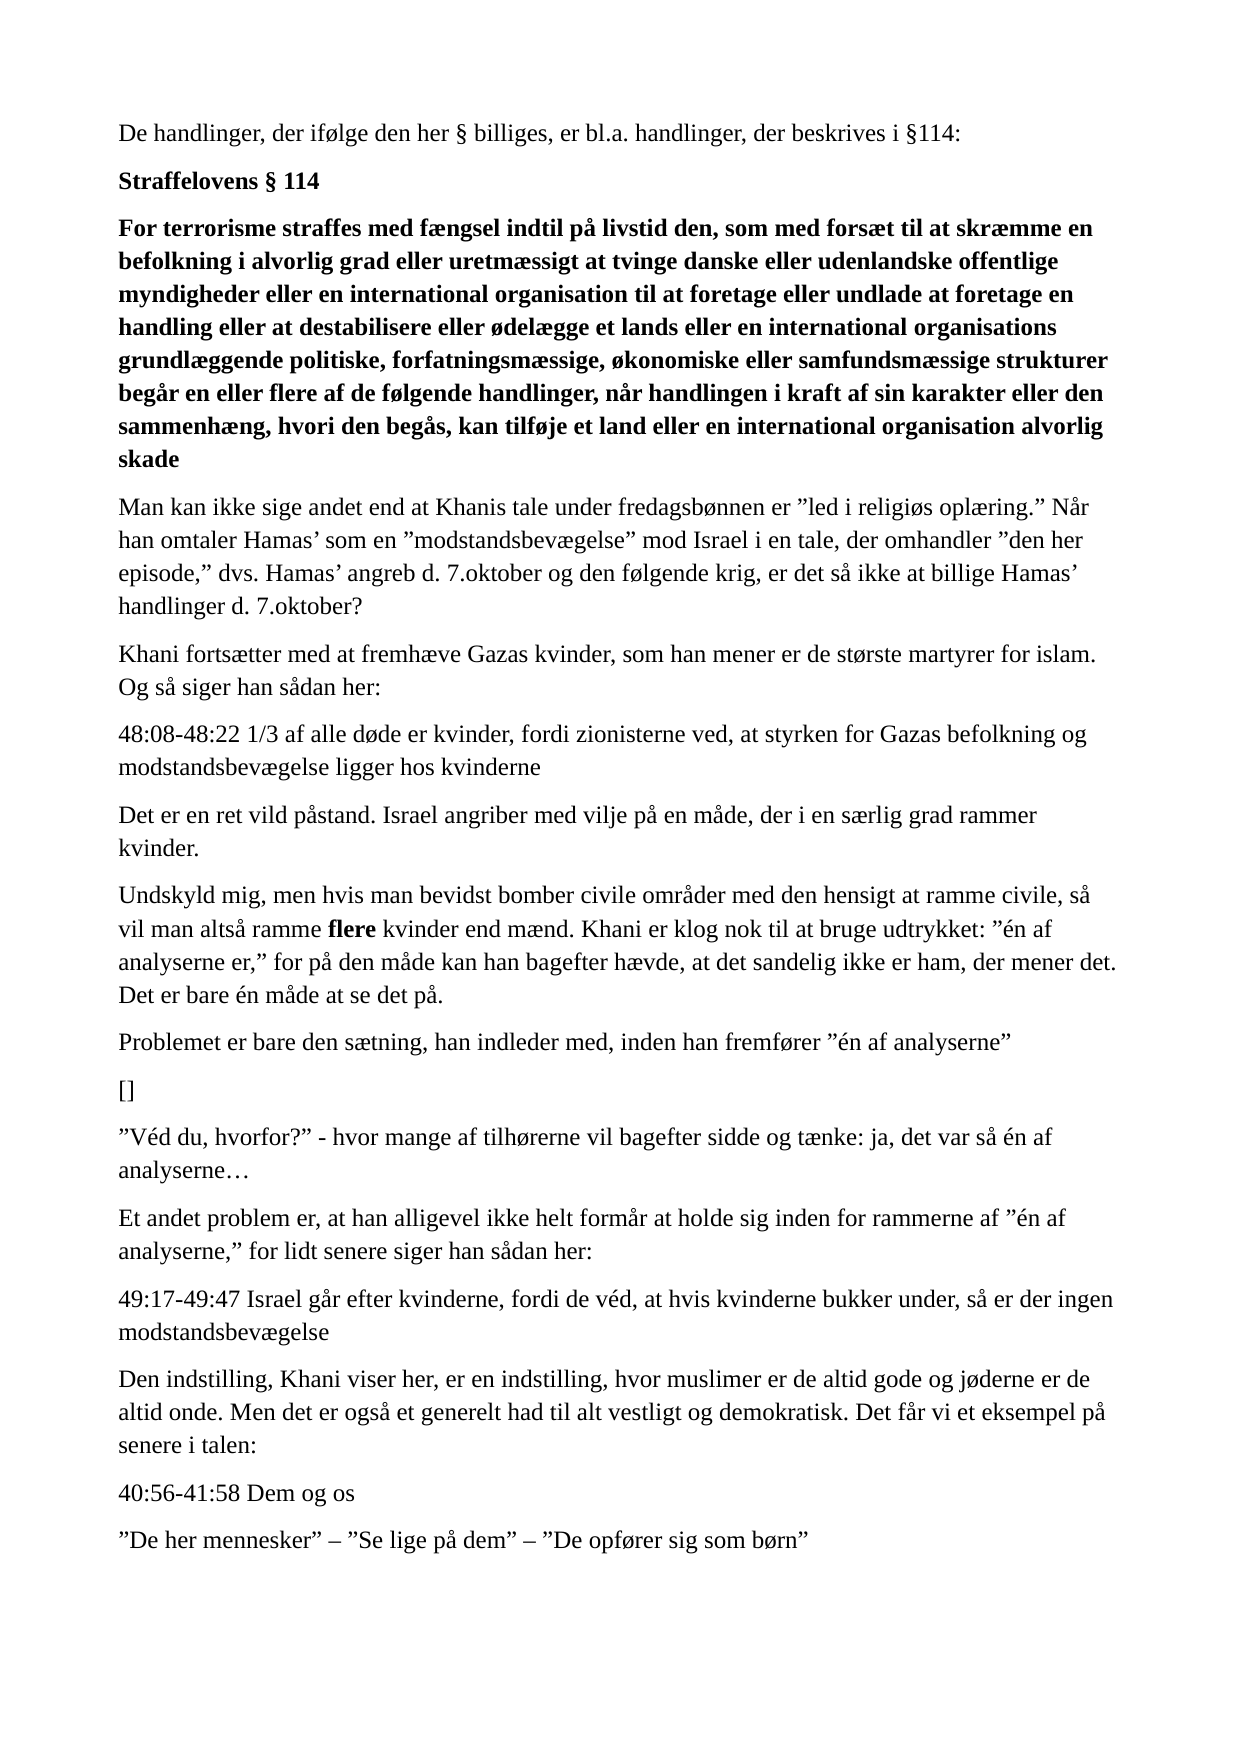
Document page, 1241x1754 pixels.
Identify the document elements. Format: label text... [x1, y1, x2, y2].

text 49:17-49:47 Israel går efter kvinderne, fordi de véd, at hvis kvinderne bukker under, så er der ingen modstandsbevægelse [118, 1284, 1122, 1346]
text ”Véd du, hvorfor?” - hvor mange af tilhørerne vil bagefter sidde og tænke: ja, det var så én af analyserne… [118, 1122, 1122, 1184]
text De handlinger, der ifølge den her § billiges, er bl.a. handlinger, der beskrives i §114: [118, 118, 1122, 147]
text Problemet er bare den sætning, han indleder med, inden han fremfører ”én af analyserne” [118, 1027, 1122, 1056]
text 40:56-41:58 Dem og os [118, 1478, 1122, 1507]
text 48:08-48:22 1/3 af alle døde er kvinder, fordi zionisterne ved, at styrken for Gazas befolkning og modstandsbevægelse ligger hos kvinderne [118, 719, 1122, 781]
text Straffelovens § 114 [118, 166, 1122, 194]
text Undskyld mig, men hvis man bevidst bomber civile områder med den hensigt at ramme civile, så vil man altså ramme flere kvinder end mænd. Khani er klog nok til at bruge udtrykket: ”én af analyserne er,” for på den måde kan han bagefter hævde, at det sandelig ikke er ham, der mener det. Det er bare én måde at se det på. [118, 881, 1122, 1008]
text ”De her mennesker” – ”Se lige på dem” – ”De opfører sig som børn” [118, 1526, 1122, 1554]
text Den indstilling, Khani viser her, er en indstilling, hvor muslimer er de altid gode og jøderne er de altid onde. Men det er også et generelt had til alt vestligt og demokratisk. Det får vi et eksempel på senere i talen: [118, 1364, 1122, 1459]
text Et andet problem er, at han alligevel ikke helt formår at holde sig inden for rammerne af ”én af analyserne,” for lidt senere siger han sådan her: [118, 1203, 1122, 1265]
text Det er en ret vild påstand. Israel angriber med vilje på en måde, der i en særlig grad rammer kvinder. [118, 800, 1122, 862]
text Khani fortsætter med at fremhæve Gazas kvinder, som han mener er de største martyrer for islam. Og så siger han sådan her: [118, 639, 1122, 701]
text For terrorisme straffes med fængsel indtil på livstid den, som med forsæt til at skræmme en befolkning i alvorlig grad eller uretmæssigt at tvinge danske eller udenlandske offentlige myndigheder eller en international organisation til at foretage eller undlade at foretage en handling eller at destabilisere eller ødelægge et lands eller en international organisations grundlæggende politiske, forfatningsmæssige, økonomiske eller samfundsmæssige strukturer begår en eller flere af de følgende handlinger, når handlingen i kraft af sin karakter eller den sammenhæng, hvori den begås, kan tilføje et land eller en international organisation alvorlig skade [118, 213, 1122, 473]
text [] [118, 1075, 1122, 1104]
text Man kan ikke sige andet end at Khanis tale under fredagsbønnen er ”led i religiøs oplæring.” Når han omtaler Hamas’ som en ”modstandsbevægelse” mod Israel i en tale, der omhandler ”den her episode,” dvs. Hamas’ angreb d. 7.oktober og den følgende krig, er det så ikke at billige Hamas’ handlinger d. 7.oktober? [118, 492, 1122, 620]
